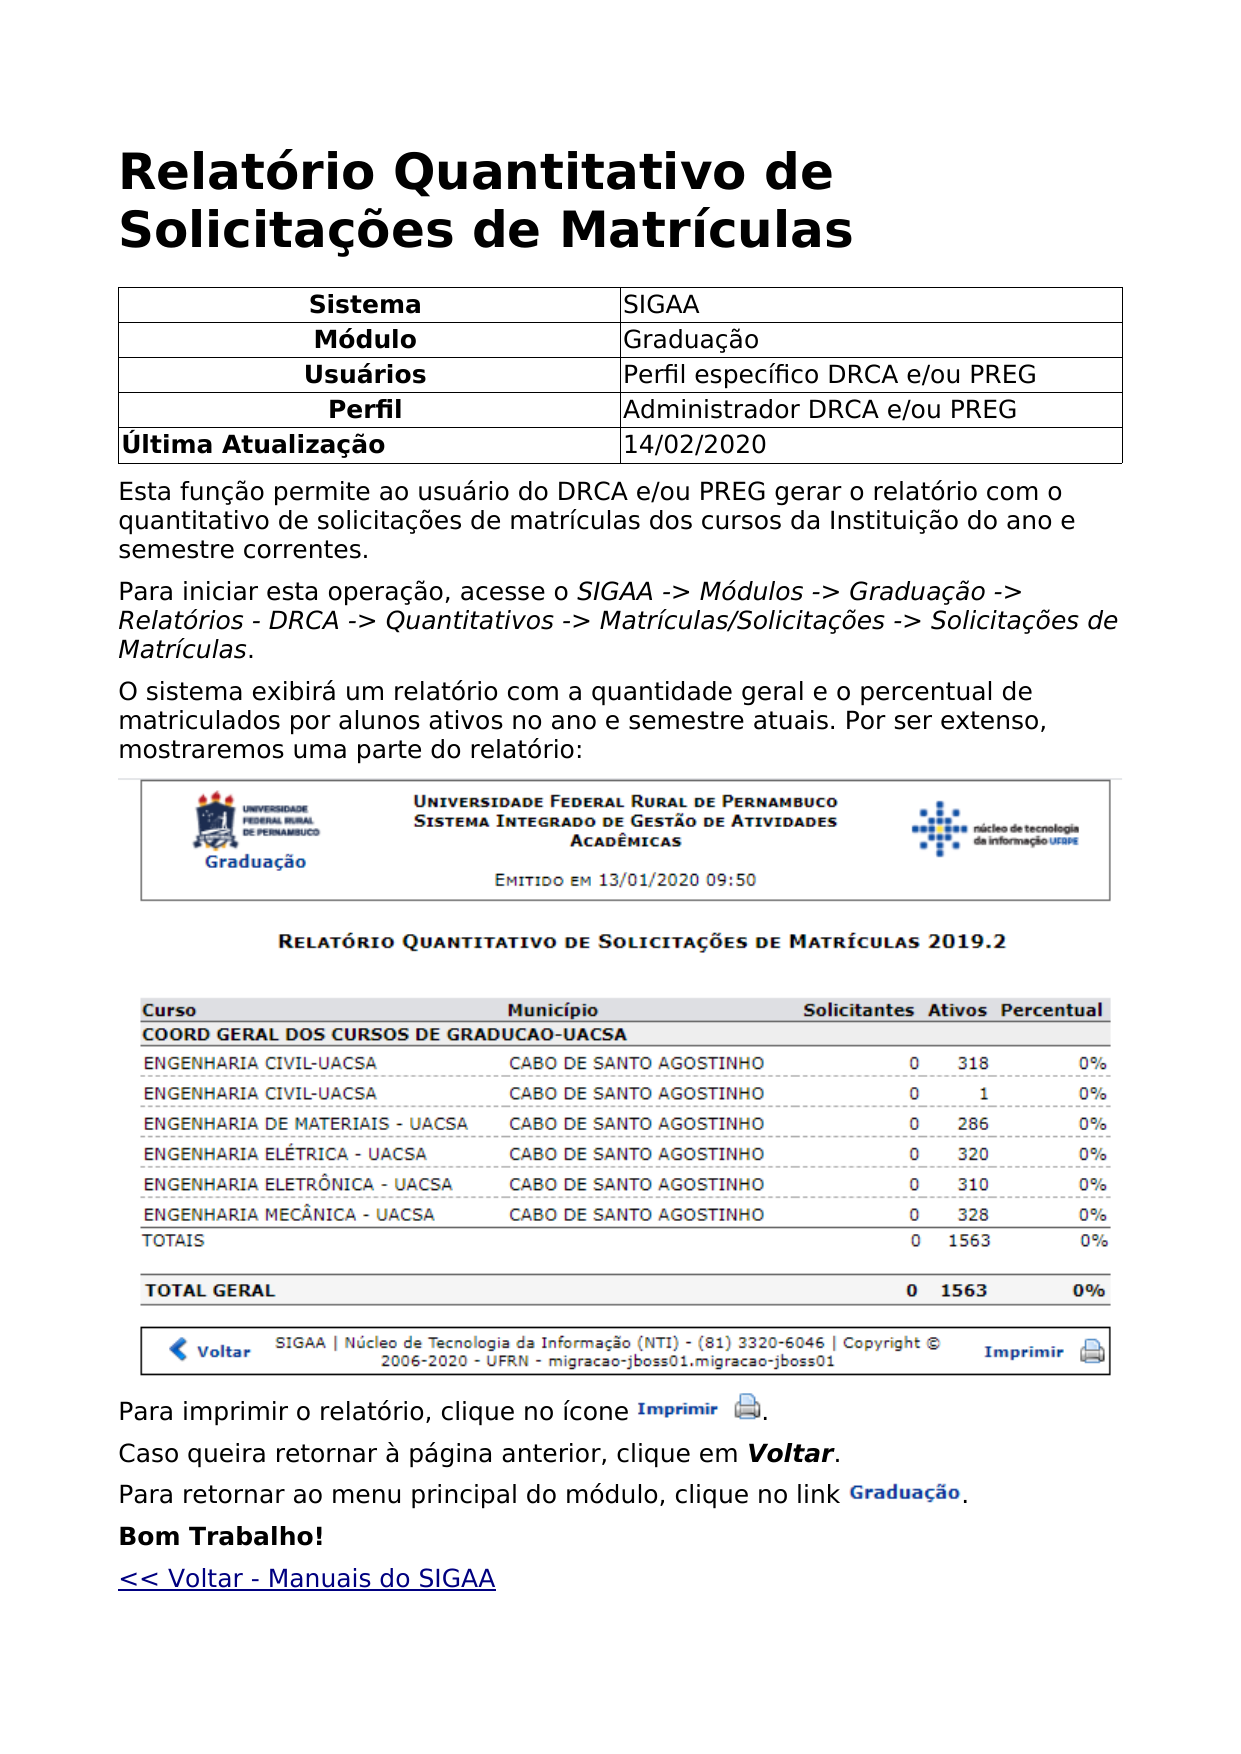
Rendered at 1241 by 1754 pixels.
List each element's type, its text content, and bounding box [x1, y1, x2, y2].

picture [848, 1482, 962, 1504]
text Para imprimir o relatório, clique no ícone . [118, 1392, 1122, 1426]
subtitle Relatório Quantitativo de Solicitações de Matrículas [118, 143, 1122, 259]
text O sistema exibirá um relatório com a quantidade geral e o percentual de matriculados por alunos ativos no ano e semestre atuais. Por ser extenso, mostraremos uma parte do relatório: [118, 677, 1122, 765]
table_header SIGAA [621, 288, 1122, 322]
table_cell Graduação [621, 323, 1122, 357]
text Caso queira retornar à página anterior, clique em Voltar. [118, 1439, 1122, 1468]
table_cell Última Atualização [119, 428, 620, 462]
text Bom Trabalho! [118, 1522, 1122, 1551]
text Para iniciar esta operação, acesse o SIGAA -> Módulos -> Graduação -> Relatórios - DRCA -> Quantitativos -> Matrículas/Solicitações -> Solicitações de Matrículas. [118, 577, 1122, 665]
table_cell 14/02/2020 [621, 428, 1122, 462]
table_header Sistema [119, 288, 620, 322]
table_cell Administrador DRCA e/ou PREG [621, 393, 1122, 427]
text Para retornar ao menu principal do módulo, clique no link . [118, 1481, 1122, 1510]
table_cell Perfil [119, 393, 620, 427]
picture [118, 777, 1123, 1380]
text << Voltar - Manuais do SIGAA [118, 1564, 1122, 1593]
table_cell Perfil específico DRCA e/ou PREG [621, 358, 1122, 392]
table_cell Usuários [119, 358, 620, 392]
text Esta função permite ao usuário do DRCA e/ou PREG gerar o relatório com o quantitativo de solicitações de matrículas dos cursos da Instituição do ano e semestre correntes. [118, 477, 1122, 565]
table_cell Módulo [119, 323, 620, 357]
picture [637, 1392, 762, 1421]
